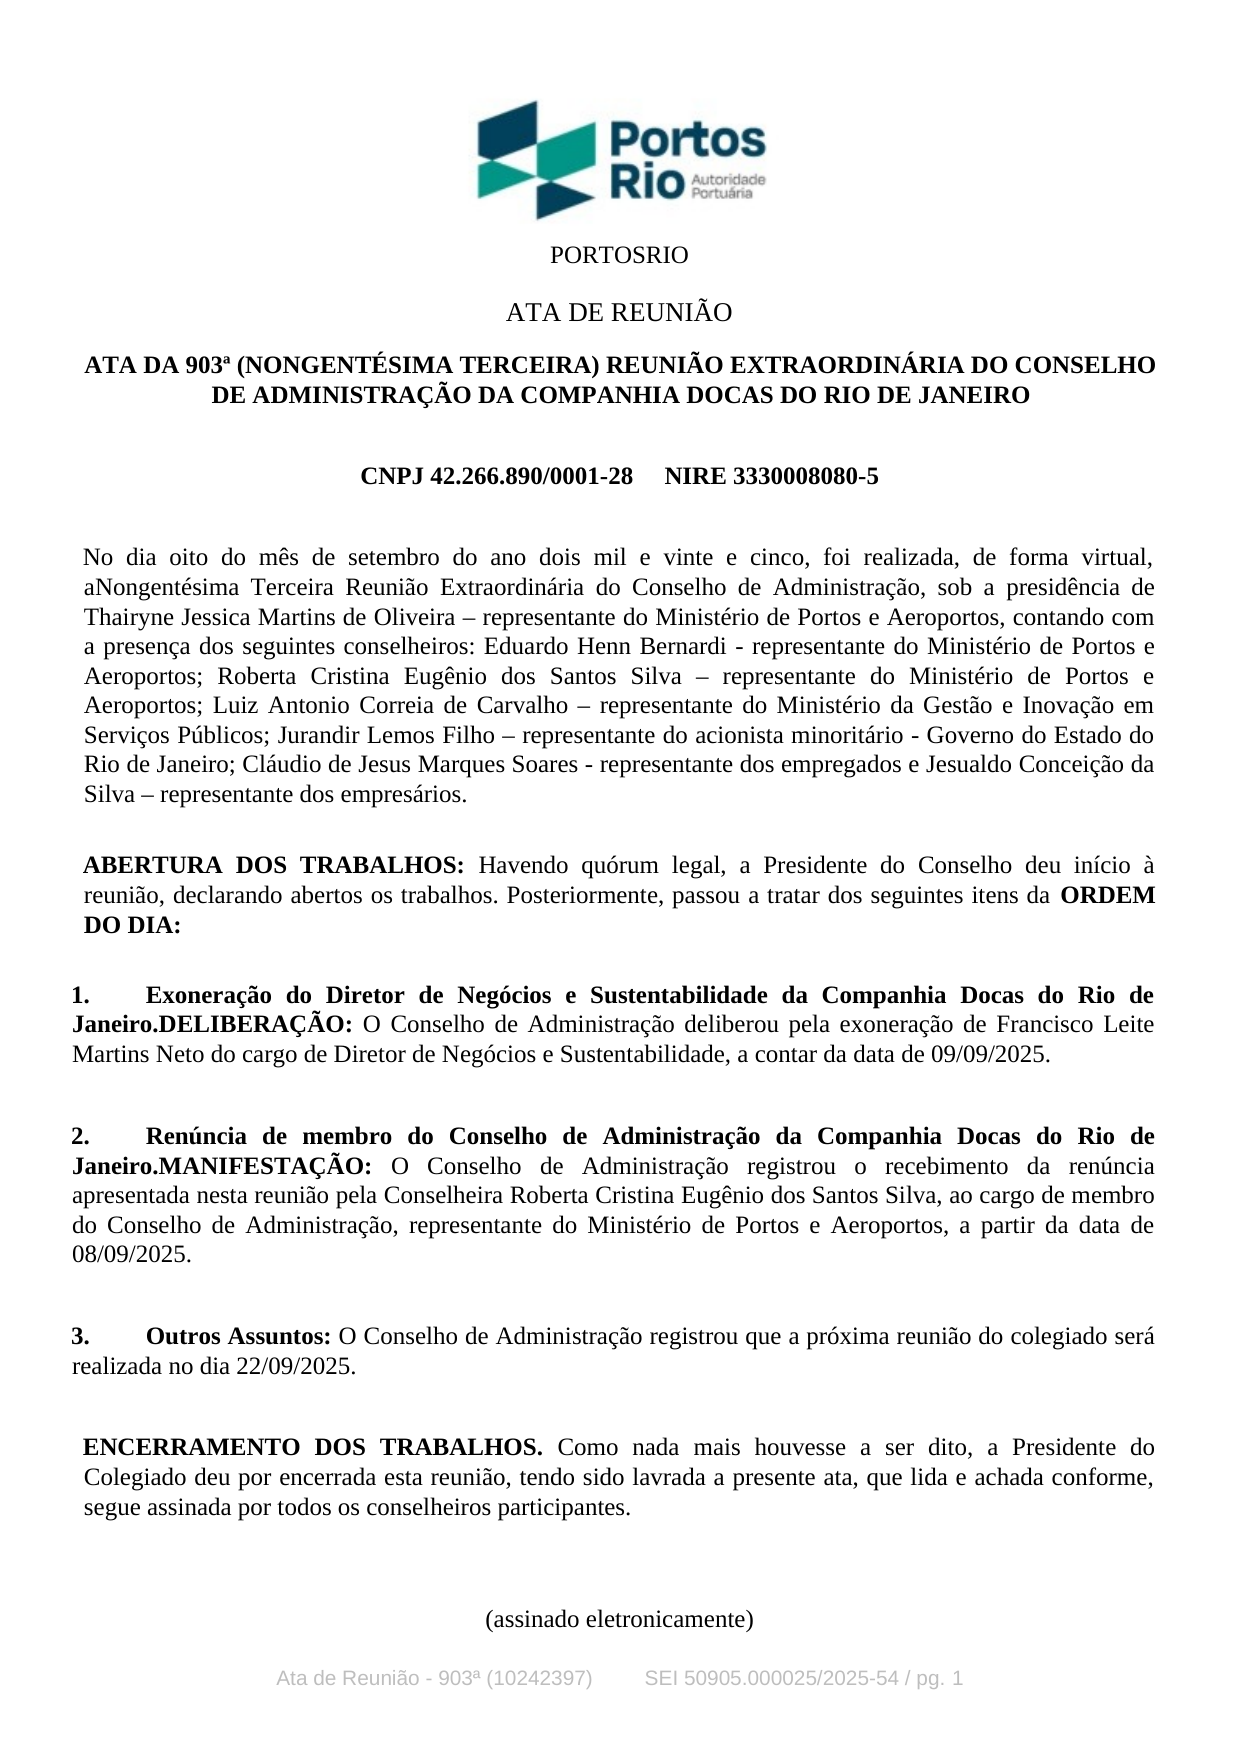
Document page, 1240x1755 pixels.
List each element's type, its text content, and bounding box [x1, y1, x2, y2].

text ENCERRAMENTO DOS TRABALHOS. Como nada mais houvesse a ser dito, a Presidente do Colegiado deu por encerrada esta reunião, tendo sido lavrada a presente ata, que lida e achada conforme, segue assinada por todos os conselheiros participantes. [83, 1432, 1156, 1520]
text (assinado eletronicamente) [72, 1604, 1167, 1633]
list Renúncia de membro do Conselho de Administração da Companhia Docas do Rio de Janeiro.MANIFESTAÇÃO: O Conselho de Administração registrou o recebimento da renúncia apresentada nesta reunião pela Conselheira Roberta Cristina Eugênio dos Santos Silva, ao cargo de membro do Conselho de Administração, representante do Ministério de Portos e Aeroportos, a partir da data de 08/09/2025. [71, 1121, 1156, 1268]
list Outros Assuntos: O Conselho de Administração registrou que a próxima reunião do colegiado será realizada no dia 22/09/2025. [71, 1321, 1156, 1379]
text PORTOSRIO [72, 240, 1167, 268]
text No dia oito do mês de setembro do ano dois mil e vinte e cinco, foi realizada, de forma virtual, aNongentésima Terceira Reunião Extraordinária do Conselho de Administração, sob a presidência de Thairyne Jessica Martins de Oliveira – representante do Ministério de Portos e Aeroportos, contando com a presença dos seguintes conselheiros: Eduardo Henn Bernardi - representante do Ministério de Portos e Aeroportos; Roberta Cristina Eugênio dos Santos Silva – representante do Ministério de Portos e Aeroportos; Luiz Antonio Correia de Carvalho – representante do Ministério da Gestão e Inovação em Serviços Públicos; Jurandir Lemos Filho – representante do acionista minoritário - Governo do Estado do Rio de Janeiro; Cláudio de Jesus Marques Soares - representante dos empregados e Jesualdo Conceição da Silva – representante dos empresários. [83, 542, 1156, 808]
subtitle ATA DE REUNIÃO [72, 297, 1166, 328]
text ABERTURA DOS TRABALHOS: Havendo quórum legal, a Presidente do Conselho deu início à reunião, declarando abertos os trabalhos. Posteriormente, passou a tratar dos seguintes itens da ORDEM DO DIA: [83, 851, 1156, 938]
subtitle CNPJ 42.266.890/0001-28 NIRE 3330008080-5 [72, 461, 1167, 490]
text ATA DA 903ª (NONGENTÉSIMA TERCEIRA) REUNIÃO EXTRAORDINÁRIA DO CONSELHO DE ADMINISTRAÇÃO DA COMPANHIA DOCAS DO RIO DE JANEIRO [72, 350, 1169, 408]
list Exoneração do Diretor de Negócios e Sustentabilidade da Companhia Docas do Rio de Janeiro.DELIBERAÇÃO: O Conselho de Administração deliberou pela exoneração de Francisco Leite Martins Neto do cargo de Diretor de Negócios e Sustentabilidade, a contar da data de 09/09/2025. [71, 980, 1156, 1068]
